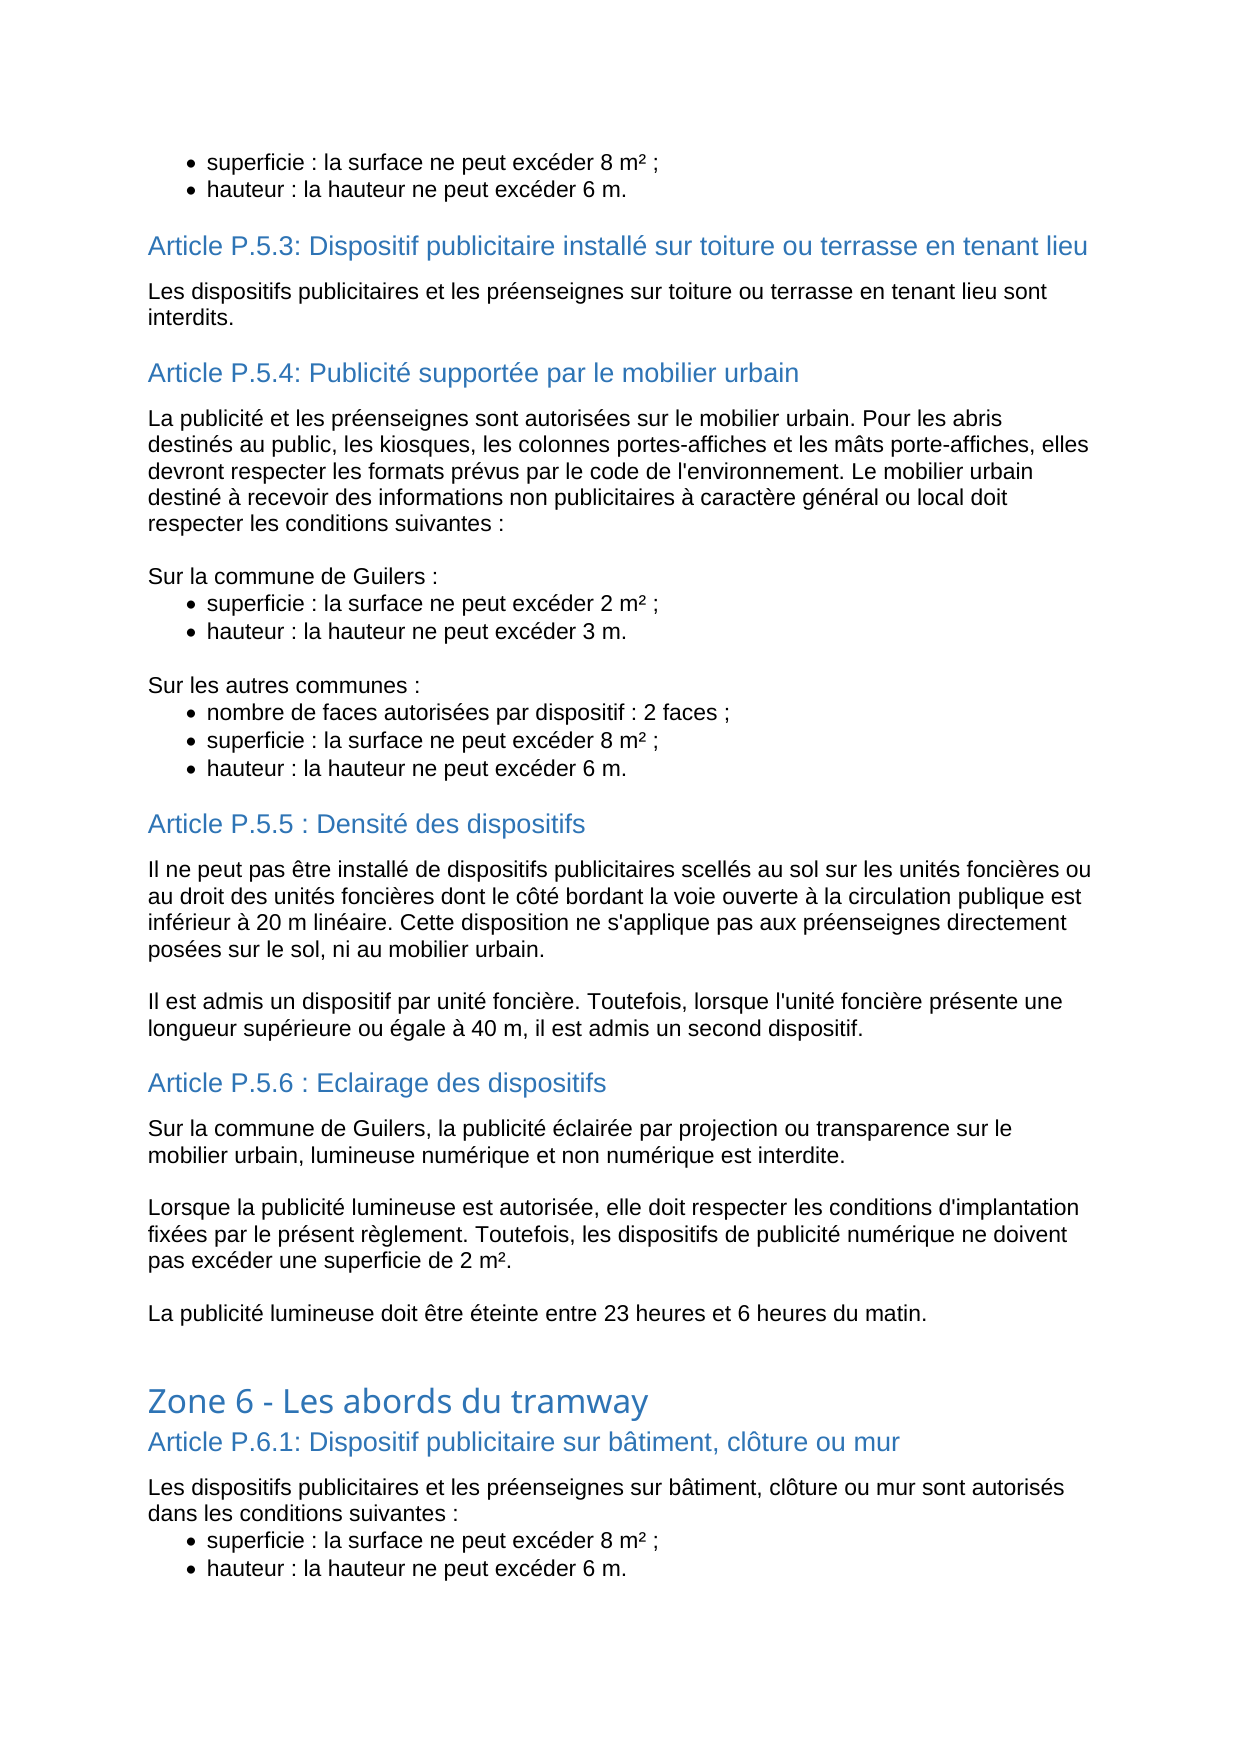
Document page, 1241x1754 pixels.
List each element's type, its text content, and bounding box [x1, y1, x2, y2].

list superficie : la surface ne peut excéder 8 m² ; [185, 148, 1093, 176]
text Sur la commune de Guilers, la publicité éclairée par projection ou transparence sur le mobilier urbain, lumineuse numérique et non numérique est interdite. [148, 1115, 1093, 1168]
text Il est admis un dispositif par unité foncière. Toutefois, lorsque l'unité foncière présente une longueur supérieure ou égale à 40 m, il est admis un second dispositif. [148, 988, 1093, 1041]
text Il ne peut pas être installé de dispositifs publicitaires scellés au sol sur les unités foncières ou au droit des unités foncières dont le côté bordant la voie ouverte à la circulation publique est inférieur à 20 m linéaire. Cette disposition ne s'applique pas aux préenseignes directement posées sur le sol, ni au mobilier urbain. [148, 856, 1093, 962]
list hauteur : la hauteur ne peut excéder 6 m. [185, 754, 1093, 782]
subtitle Zone 6 - Les abords du tramway [148, 1377, 1093, 1423]
list superficie : la surface ne peut excéder 2 m² ; [185, 589, 1093, 617]
text Lorsque la publicité lumineuse est autorisée, elle doit respecter les conditions d'implantation fixées par le présent règlement. Toutefois, les dispositifs de publicité numérique ne doivent pas excéder une superficie de 2 m². [148, 1194, 1093, 1273]
subtitle Article P.5.5 : Densité des dispositifs [148, 808, 1093, 840]
subtitle Article P.6.1: Dispositif publicitaire sur bâtiment, clôture ou mur [148, 1426, 1093, 1457]
text Sur la commune de Guilers : [148, 563, 1093, 589]
text Les dispositifs publicitaires et les préenseignes sur bâtiment, clôture ou mur sont autorisés dans les conditions suivantes : [148, 1474, 1093, 1527]
list hauteur : la hauteur ne peut excéder 6 m. [185, 1554, 1093, 1583]
list superficie : la surface ne peut excéder 8 m² ; [185, 1527, 1093, 1554]
subtitle Article P.5.3: Dispositif publicitaire installé sur toiture ou terrasse en tenant lieu [148, 230, 1093, 261]
list nombre de faces autorisées par dispositif : 2 faces ; [185, 698, 1093, 726]
list superficie : la surface ne peut excéder 8 m² ; [185, 726, 1093, 754]
list hauteur : la hauteur ne peut excéder 3 m. [185, 617, 1093, 645]
list hauteur : la hauteur ne peut excéder 6 m. [185, 176, 1093, 204]
text Sur les autres communes : [148, 672, 1093, 698]
text La publicité lumineuse doit être éteinte entre 23 heures et 6 heures du matin. [148, 1300, 1093, 1326]
subtitle Article P.5.4: Publicité supportée par le mobilier urbain [148, 357, 1093, 388]
text Les dispositifs publicitaires et les préenseignes sur toiture ou terrasse en tenant lieu sont interdits. [148, 278, 1093, 331]
subtitle Article P.5.6 : Eclairage des dispositifs [148, 1067, 1093, 1098]
text La publicité et les préenseignes sont autorisées sur le mobilier urbain. Pour les abris destinés au public, les kiosques, les colonnes portes-affiches et les mâts porte-affiches, elles devront respecter les formats prévus par le code de l'environnement. Le mobilier urbain destiné à recevoir des informations non publicitaires à caractère général ou local doit respecter les conditions suivantes : [148, 405, 1093, 537]
